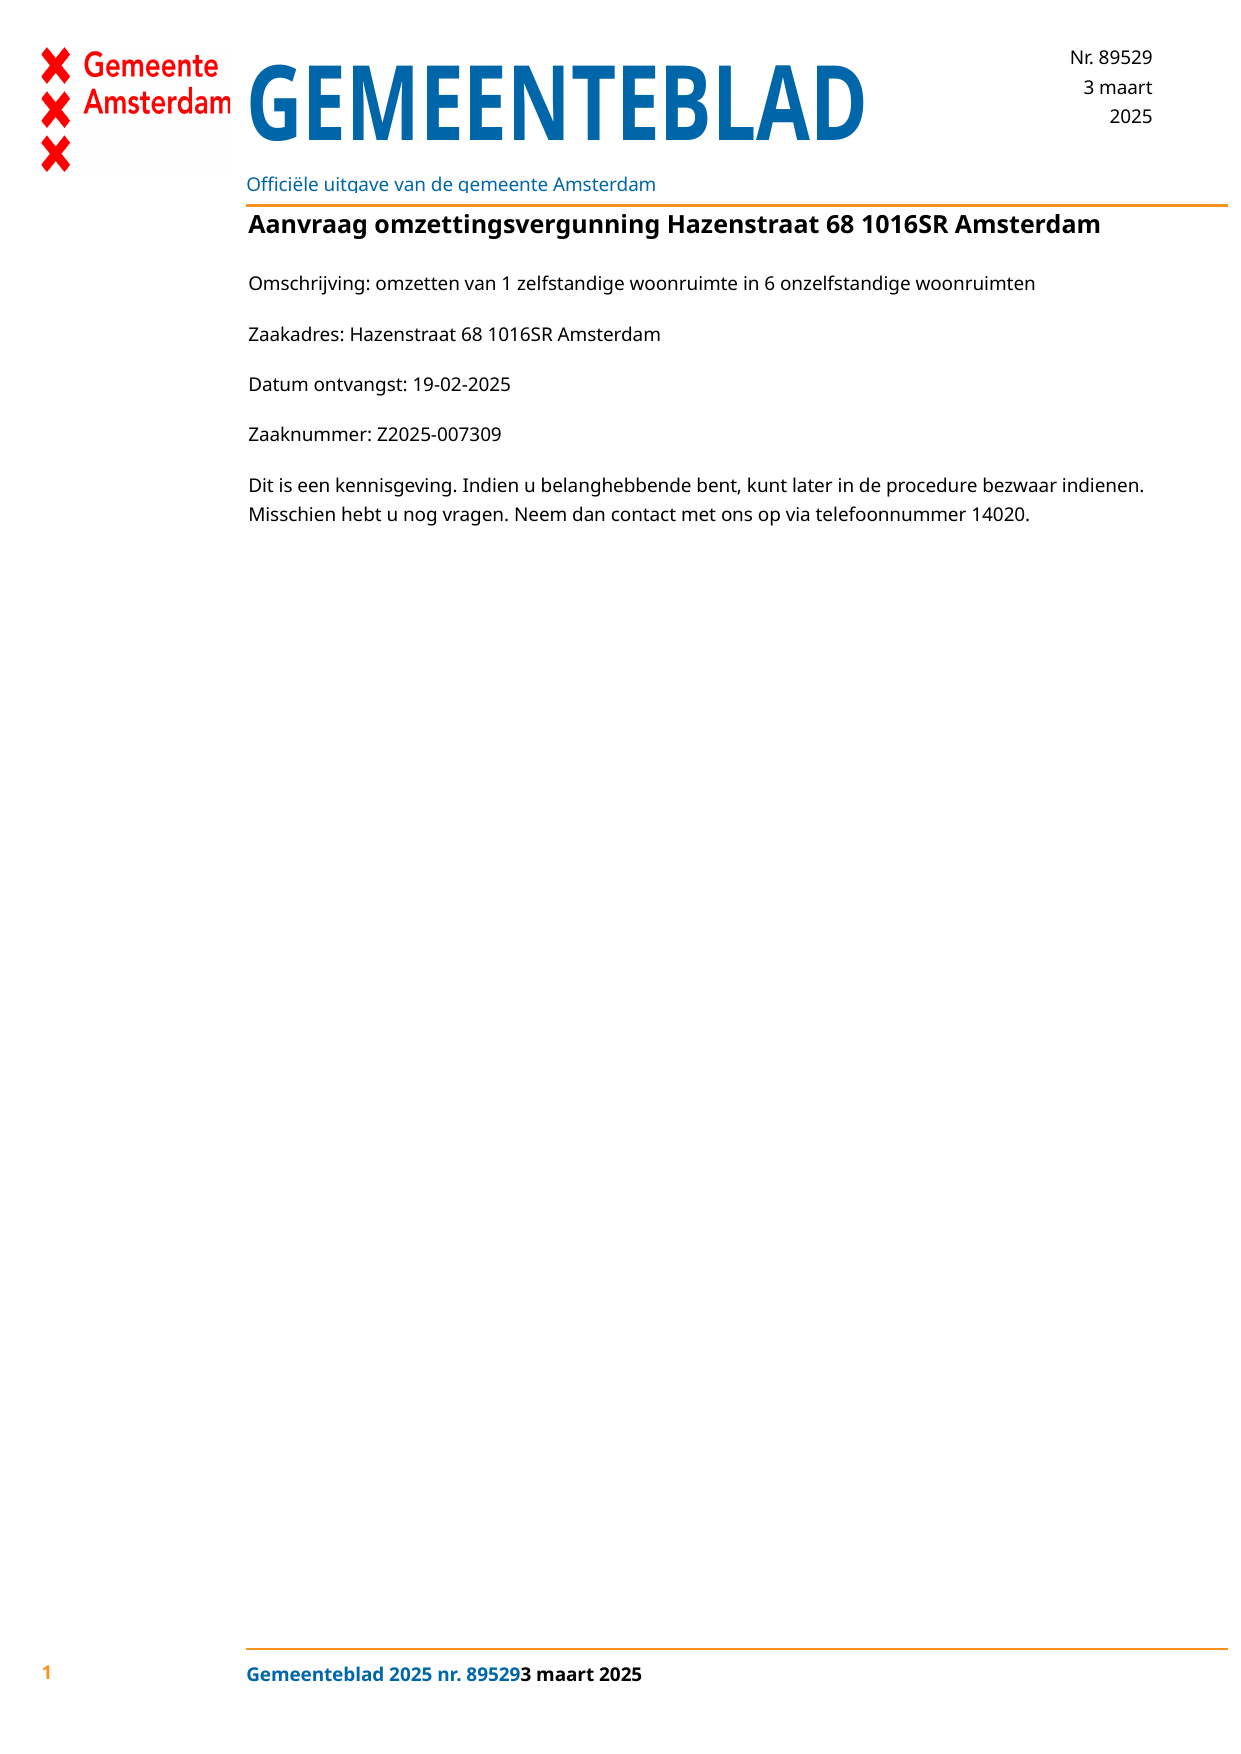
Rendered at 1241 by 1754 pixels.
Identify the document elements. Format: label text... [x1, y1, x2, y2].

text Omschrijving: omzetten van 1 zelfstandige woonruimte in 6 onzelfstandige woonruimten [248, 270, 1152, 296]
text Aanvraag omzettingsvergunning Hazenstraat 68 1016SR Amsterdam [248, 207, 1152, 241]
picture [41, 47, 231, 172]
text Zaakadres: Hazenstraat 68 1016SR Amsterdam [248, 321, 1152, 346]
text Zaaknummer: Z2025-007309 [248, 422, 1152, 447]
text Dit is een kennisgeving. Indien u belanghebbende bent, kunt later in de procedure bezwaar indienen. Misschien hebt u nog vragen. Neem dan contact met ons op via telefoonnummer 14020. [248, 472, 1152, 527]
text Datum ontvangst: 19-02-2025 [248, 371, 1152, 397]
